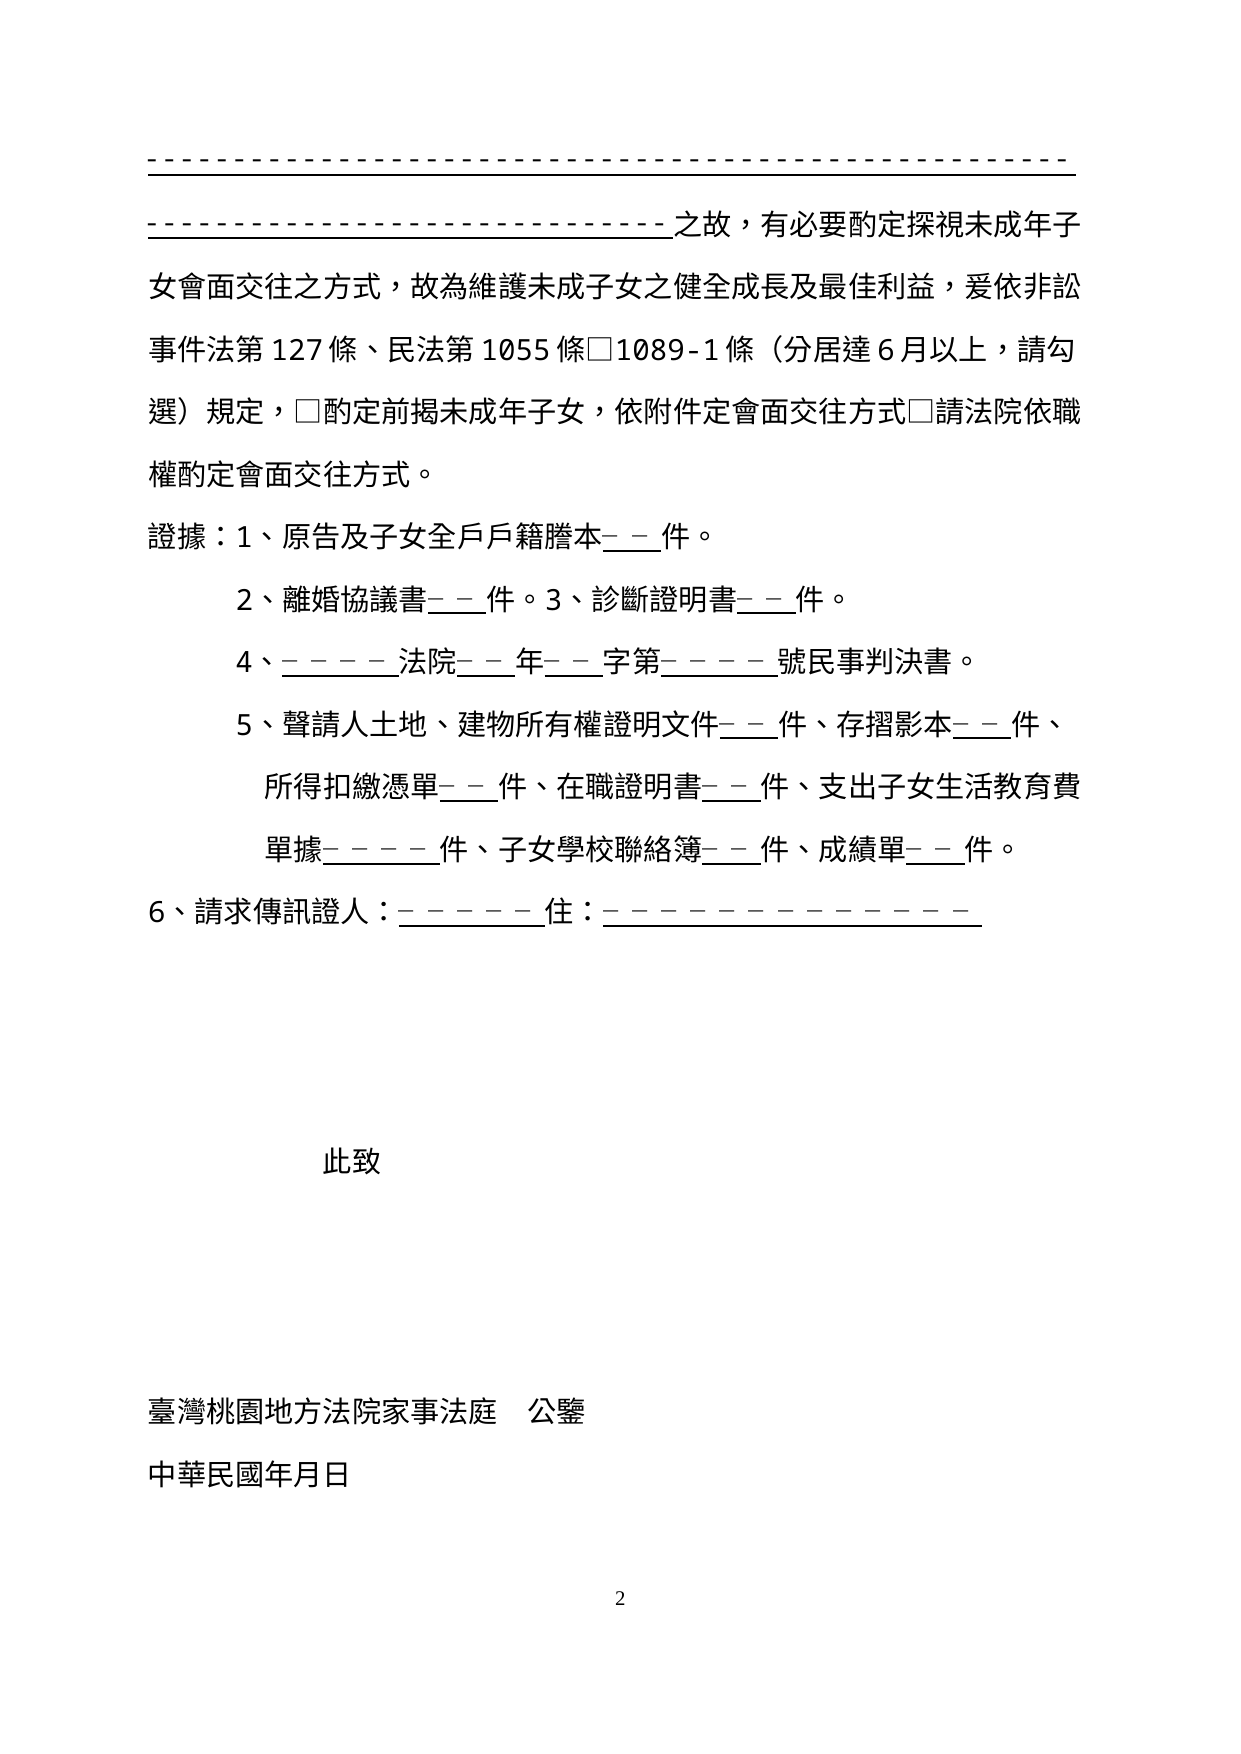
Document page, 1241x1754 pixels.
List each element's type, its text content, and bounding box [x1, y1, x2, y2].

text 臺灣桃園地方法院家事法庭 公鑒 [148, 1368, 1092, 1431]
text ╴╴╴╴╴╴╴╴╴╴╴╴╴╴╴╴╴╴╴╴╴╴╴╴╴╴╴╴╴╴╴╴╴╴╴╴╴╴╴╴╴╴╴╴╴╴╴╴╴╴╴╴╴╴╴╴╴╴╴╴╴╴╴╴╴╴╴╴╴╴╴╴╴╴╴╴╴╴╴╴╴╴╴之故，有必要酌定探視未成年子女會面交往之方式，故為維護未成子女之健全成長及最佳利益，爰依非訟事件法第127條、民法第1055條□1089-1條（分居達6月以上，請勾選）規定，□酌定前揭未成年子女，依附件定會面交往方式□請法院依職權酌定會面交往方式。 [148, 118, 1092, 493]
text 6、請求傳訊證人：╴╴╴╴╴住：╴╴╴╴╴╴╴╴╴╴╴╴╴ [148, 868, 1092, 931]
text 4、╴╴╴╴法院╴╴年╴╴字第╴╴╴╴號民事判決書。 [148, 618, 1092, 681]
text 此致 [148, 1118, 1092, 1181]
text 5、聲請人土地、建物所有權證明文件╴╴件、存摺影本╴╴件、所得扣繳憑單╴╴件、在職證明書╴╴件、支出子女生活教育費單據╴╴╴╴件、子女學校聯絡簿╴╴件、成績單╴╴件。 [235, 681, 1092, 868]
text 2、離婚協議書╴╴件。3、診斷證明書╴╴件。 [206, 556, 1092, 618]
text 證據：1、原告及子女全戶戶籍謄本╴╴件。 [148, 493, 1092, 556]
text 中華民國年月日 [148, 1431, 1092, 1493]
